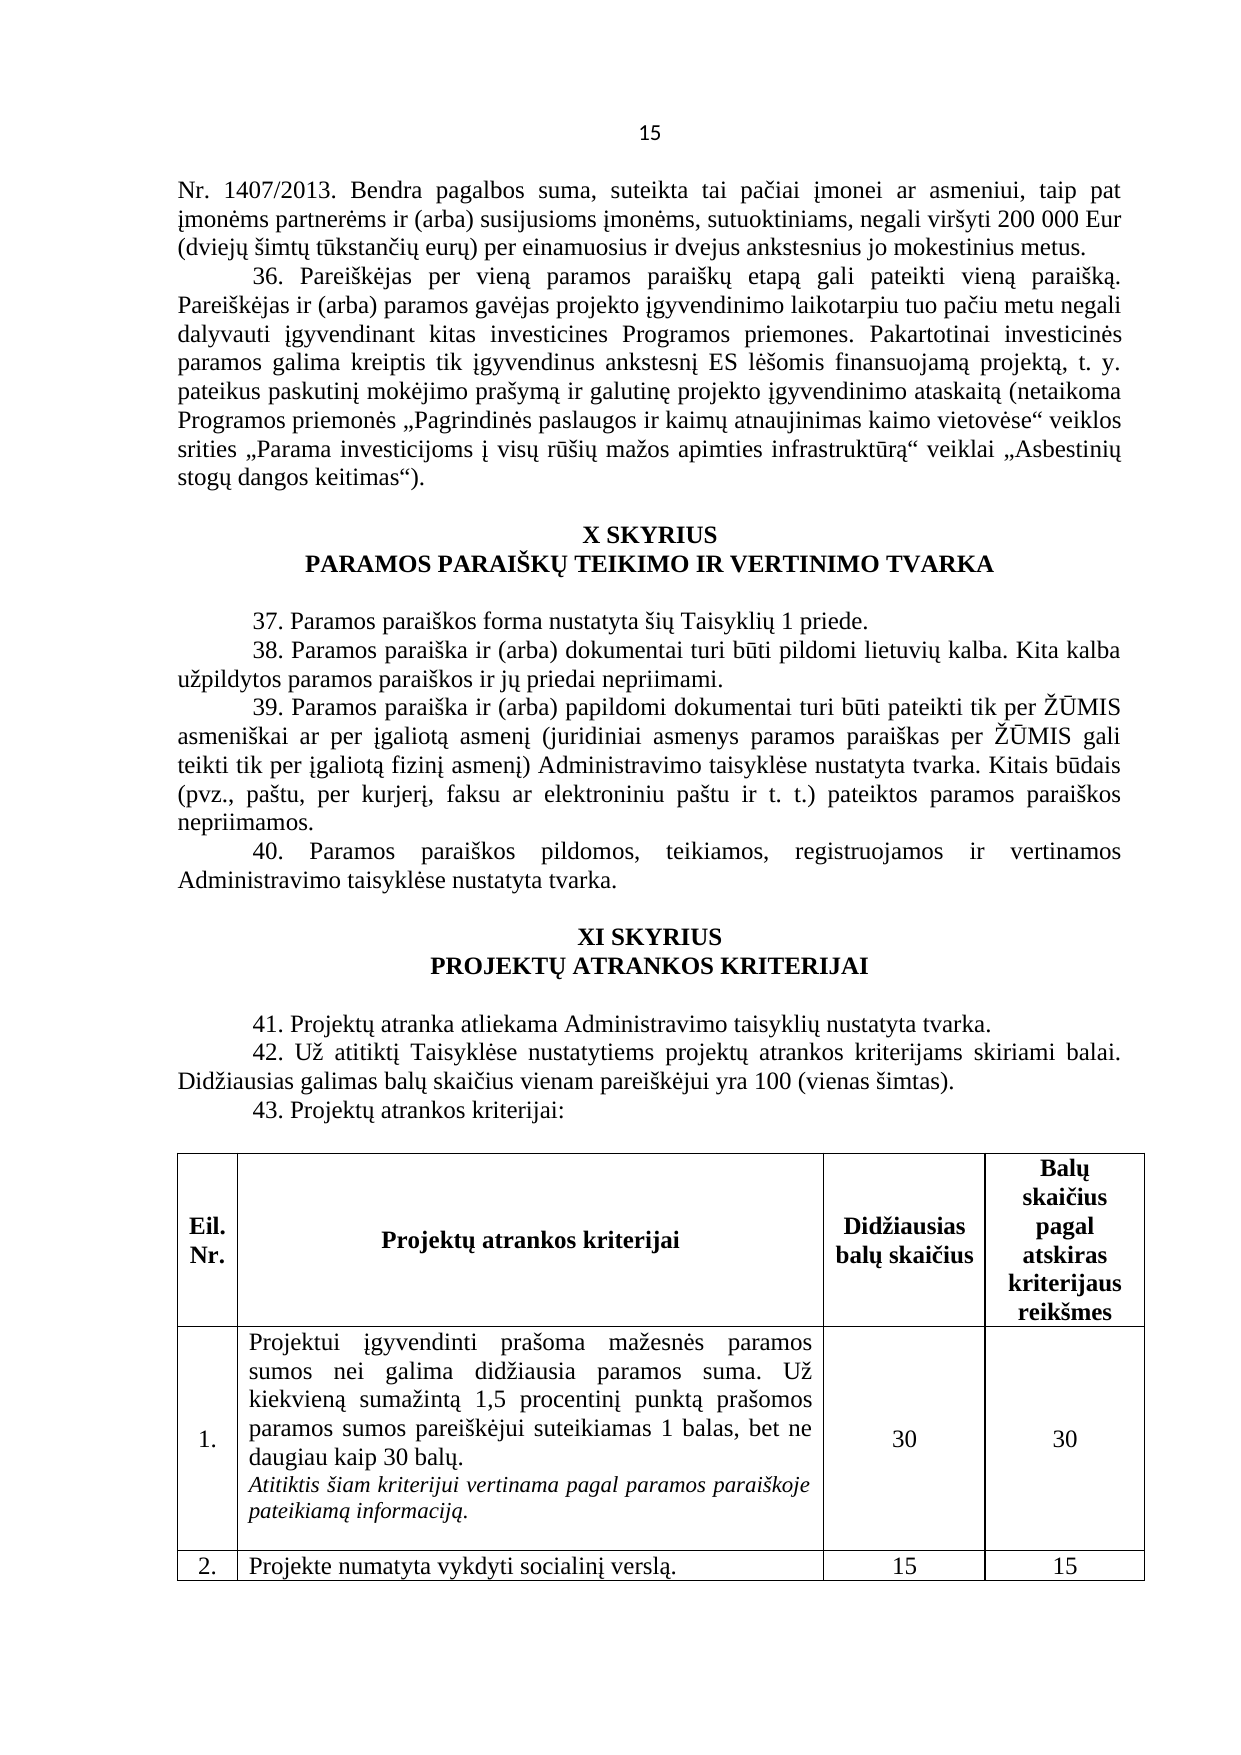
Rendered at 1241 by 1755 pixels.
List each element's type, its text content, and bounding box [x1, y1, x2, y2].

text Nr. 1407/2013. Bendra pagalbos suma, suteikta tai pačiai įmonei ar asmeniui, taip pat įmonėms partnerėms ir (arba) susijusioms įmonėms, sutuoktiniams, negali viršyti 200 000 Eur (dviejų šimtų tūkstančių eurų) per einamuosius ir dvejus ankstesnius jo mokestinius metus. [177, 175, 1122, 261]
text 37. Paramos paraiškos forma nustatyta šių Taisyklių 1 priede. [177, 606, 1122, 635]
text 41. Projektų atranka atliekama Administravimo taisyklių nustatyta tvarka. [177, 1009, 1122, 1037]
text PROJEKTŲ ATRANKOS KRITERIJAI [177, 951, 1122, 980]
table_cell 2. [178, 1551, 237, 1579]
text XI SKYRIUS [177, 922, 1122, 951]
table_cell Projekte numatyta vykdyti socialinį verslą. [238, 1551, 823, 1579]
table_cell 1. [178, 1327, 237, 1550]
table_cell 30 [824, 1327, 984, 1550]
text 42. Už atitiktį Taisyklėse nustatytiems projektų atrankos kriterijams skiriami balai. Didžiausias galimas balų skaičius vienam pareiškėjui yra 100 (vienas šimtas). [177, 1037, 1122, 1095]
table_cell 15 [824, 1551, 984, 1579]
text PARAMOS PARAIŠKŲ TEIKIMO IR VERTINIMO TVARKA [177, 549, 1122, 577]
text 36. Pareiškėjas per vieną paramos paraiškų etapą gali pateikti vieną paraišką. Pareiškėjas ir (arba) paramos gavėjas projekto įgyvendinimo laikotarpiu tuo pačiu metu negali dalyvauti įgyvendinant kitas investicines Programos priemones. Pakartotinai investicinės paramos galima kreiptis tik įgyvendinus ankstesnį ES lėšomis finansuojamą projektą, t. y. pateikus paskutinį mokėjimo prašymą ir galutinę projekto įgyvendinimo ataskaitą (netaikoma Programos priemonės „Pagrindinės paslaugos ir kaimų atnaujinimas kaimo vietovėse“ veiklos srities „Parama investicijoms į visų rūšių mažos apimties infrastruktūrą“ veiklai „Asbestinių stogų dangos keitimas“). [177, 261, 1122, 491]
text X SKYRIUS [177, 520, 1122, 549]
text 39. Paramos paraiška ir (arba) papildomi dokumentai turi būti pateikti tik per ŽŪMIS asmeniškai ar per įgaliotą asmenį (juridiniai asmenys paramos paraiškas per ŽŪMIS gali teikti tik per įgaliotą fizinį asmenį) Administravimo taisyklėse nustatyta tvarka. Kitais būdais (pvz., paštu, per kurjerį, faksu ar elektroniniu paštu ir t. t.) pateiktos paramos paraiškos nepriimamos. [177, 692, 1122, 836]
table_header Eil. Nr. [178, 1154, 237, 1326]
table_header Balų skaičius pagal atskiras kriterijaus reikšmes [986, 1154, 1144, 1326]
text 40. Paramos paraiškos pildomos, teikiamos, registruojamos ir vertinamos Administravimo taisyklėse nustatyta tvarka. [177, 836, 1122, 894]
table_cell 15 [986, 1551, 1144, 1579]
table_header Didžiausias balų skaičius [824, 1154, 984, 1326]
table_cell Projektui įgyvendinti prašoma mažesnės paramos sumos nei galima didžiausia paramos suma. Už kiekvieną sumažintą 1,5 procentinį punktą prašomos paramos sumos pareiškėjui suteikiamas 1 balas, bet ne daugiau kaip 30 balų. Atitiktis šiam kriterijui vertinama pagal paramos paraiškoje pateikiamą informaciją. [238, 1327, 823, 1550]
table_header Projektų atrankos kriterijai [238, 1154, 823, 1326]
text 38. Paramos paraiška ir (arba) dokumentai turi būti pildomi lietuvių kalba. Kita kalba užpildytos paramos paraiškos ir jų priedai nepriimami. [177, 635, 1122, 692]
table_cell 30 [986, 1327, 1144, 1550]
text 43. Projektų atrankos kriterijai: [177, 1095, 1122, 1124]
